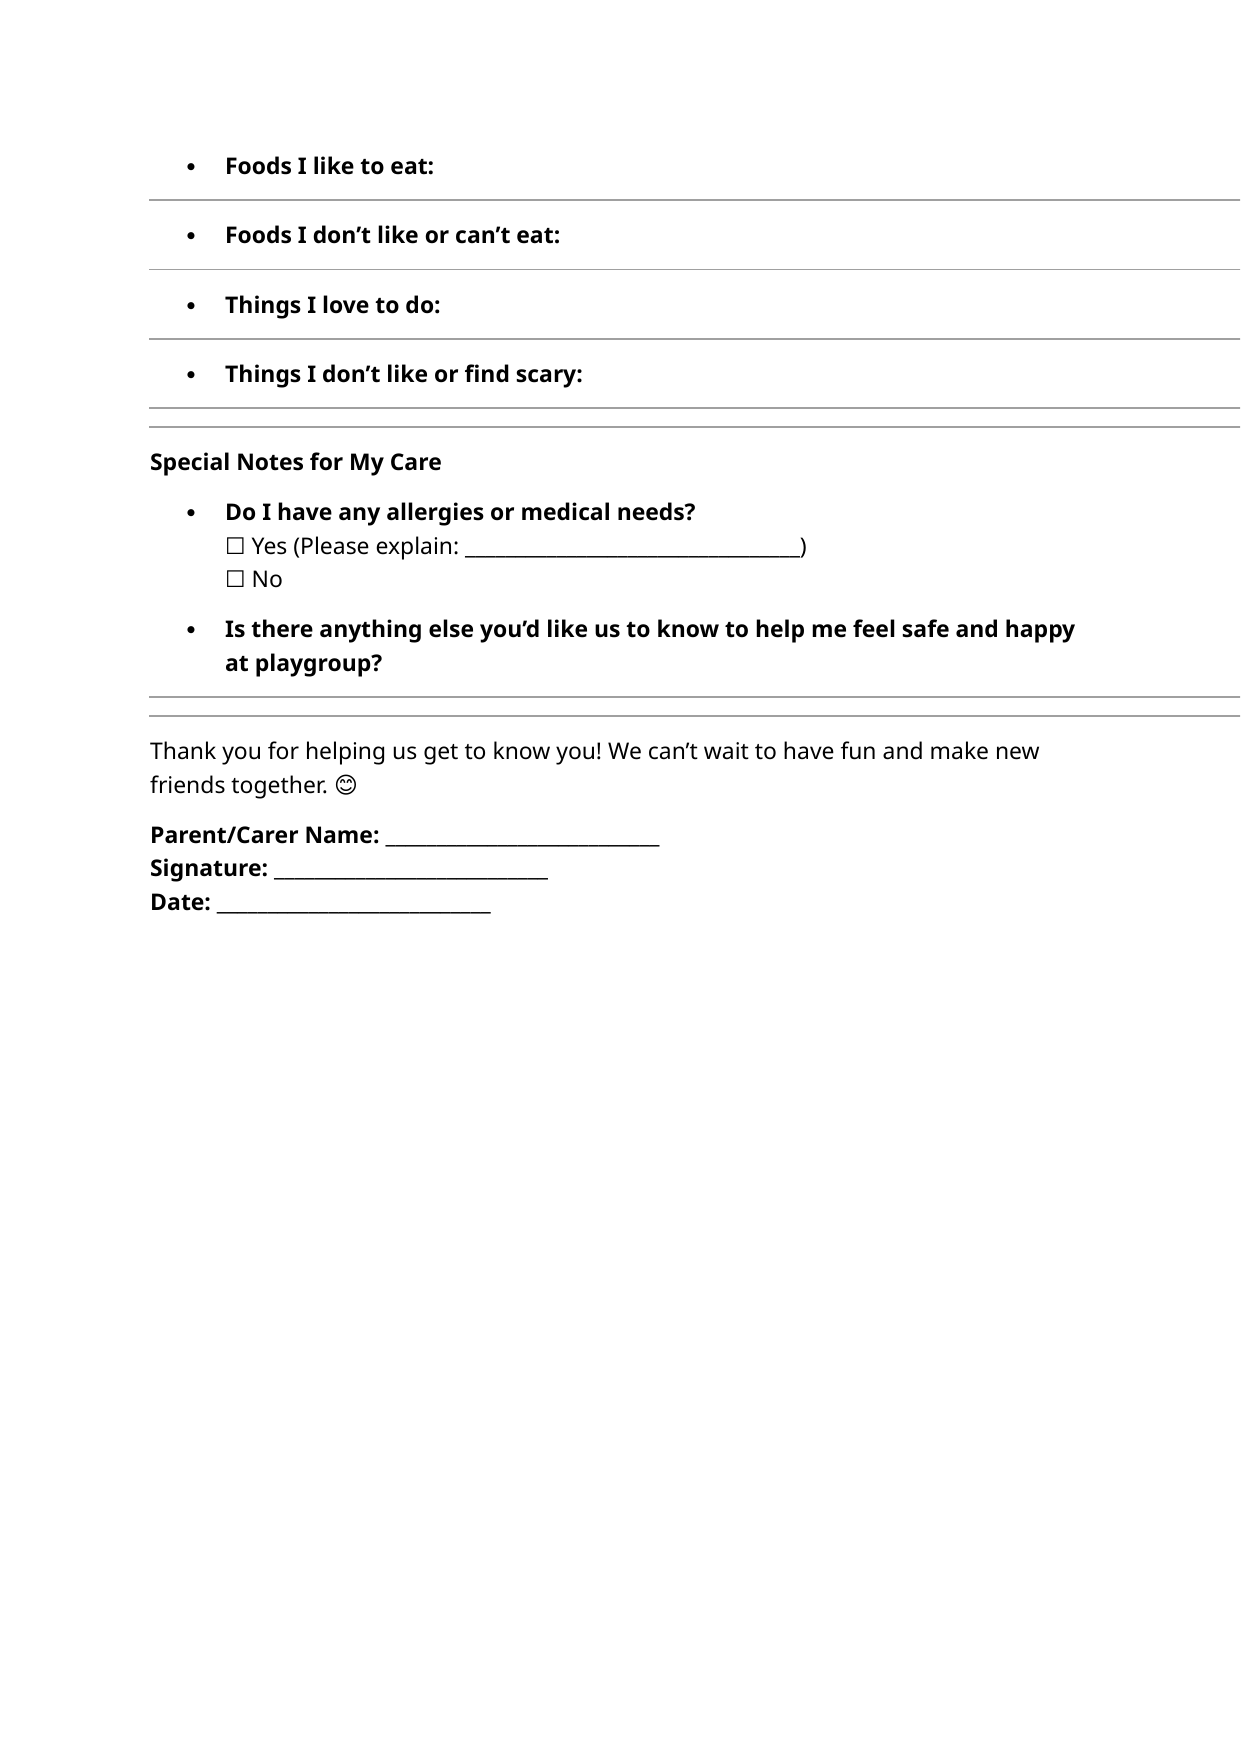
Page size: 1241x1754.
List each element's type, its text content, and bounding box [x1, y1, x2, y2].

text Special Notes for My Care [150, 446, 1090, 477]
list Things I love to do: [187, 288, 1090, 320]
text Parent/Carer Name: ___________________________ Signature: ___________________________ Date: ___________________________ [150, 819, 1090, 917]
list Things I don’t like or find scary: [187, 358, 1090, 389]
list Do I have any allergies or medical needs? ☐ Yes (Please explain: _________________________________) ☐ No [187, 496, 1090, 594]
text Thank you for helping us get to know you! We can’t wait to have fun and make new friends together. 😊 [150, 735, 1090, 800]
list Is there anything else you’d like us to know to help me feel safe and happy at playgroup? [187, 613, 1090, 678]
list Foods I like to eat: [187, 150, 1090, 181]
list Foods I don’t like or can’t eat: [187, 219, 1090, 251]
